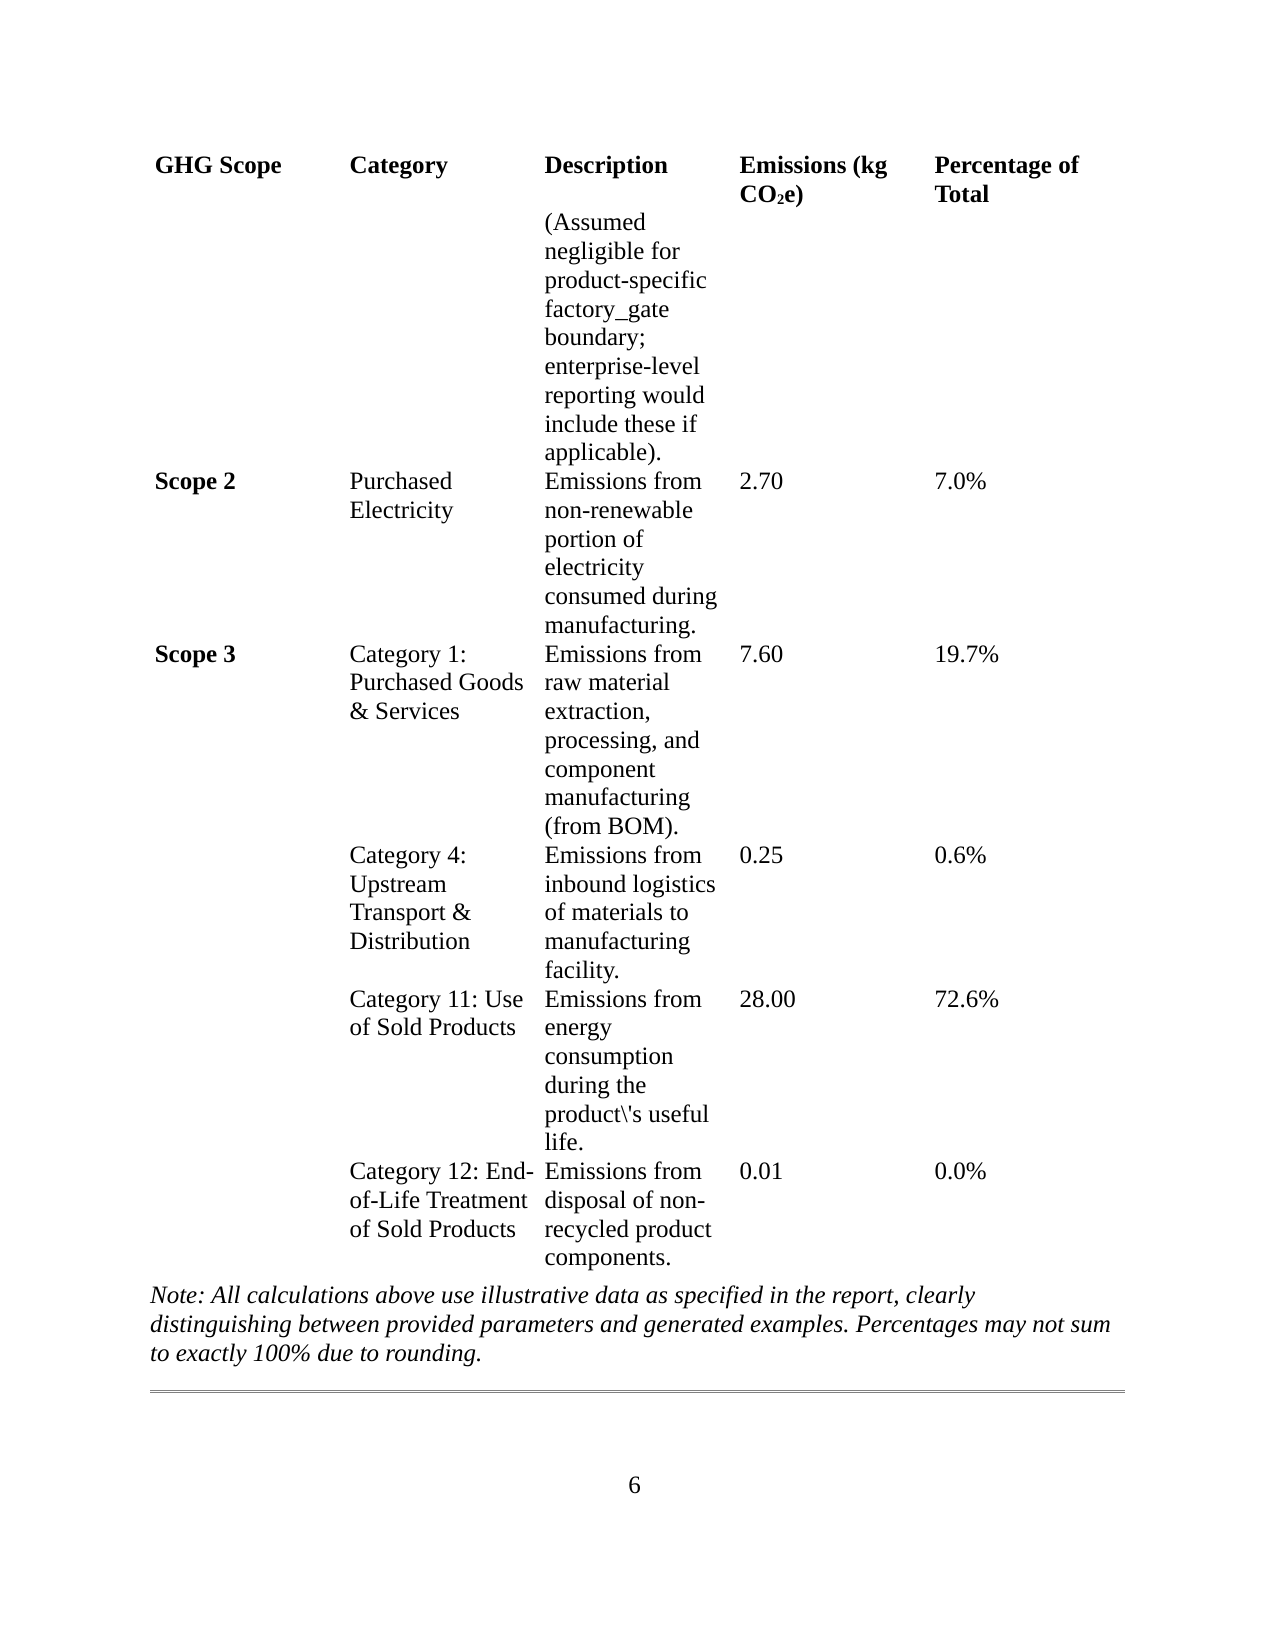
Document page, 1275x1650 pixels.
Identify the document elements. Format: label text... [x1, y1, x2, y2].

table_cell 28.00 [735, 984, 930, 1156]
table_cell 72.6% [930, 984, 1125, 1156]
table_cell Scope 3 [150, 639, 345, 1271]
table_cell [930, 208, 1125, 466]
table_cell Emissions from non-renewable portion of electricity consumed during manufacturing. [540, 466, 735, 639]
table_cell Emissions from energy consumption during the product\'s useful life. [540, 984, 735, 1156]
table_header Description [540, 150, 735, 207]
table_cell [735, 208, 930, 466]
table_cell Emissions from raw material extraction, processing, and component manufacturing (from BOM). [540, 639, 735, 840]
table_cell 7.0% [930, 466, 1125, 639]
table_header GHG Scope [150, 150, 345, 207]
table_cell Category 1: Purchased Goods & Services [345, 639, 540, 840]
table_cell 2.70 [735, 466, 930, 639]
table_cell 0.0% [930, 1156, 1125, 1271]
table_cell Emissions from disposal of non-recycled product components. [540, 1156, 735, 1271]
table_cell 19.7% [930, 639, 1125, 840]
table_cell Purchased Electricity [345, 466, 540, 639]
table_cell 0.6% [930, 840, 1125, 984]
table_cell 7.60 [735, 639, 930, 840]
table_cell 0.01 [735, 1156, 930, 1271]
table_cell Category 12: End-of-Life Treatment of Sold Products [345, 1156, 540, 1271]
table_cell Scope 2 [150, 466, 345, 639]
text Note: All calculations above use illustrative data as specified in the report, clearly distinguishing between provided parameters and generated examples. Percentages may not sum to exactly 100% due to rounding. [150, 1280, 1125, 1366]
table_header Category [345, 150, 540, 207]
table_cell Category 11: Use of Sold Products [345, 984, 540, 1156]
table_cell [150, 208, 345, 466]
table_cell (Assumed negligible for product-specific factory_gate boundary; enterprise-level reporting would include these if applicable). [540, 208, 735, 466]
table_cell Category 4: Upstream Transport & Distribution [345, 840, 540, 984]
table_cell [345, 208, 540, 466]
table_header Percentage of Total [930, 150, 1125, 207]
table_cell Emissions from inbound logistics of materials to manufacturing facility. [540, 840, 735, 984]
table_cell 0.25 [735, 840, 930, 984]
table_header Emissions (kg CO2e) [735, 150, 930, 207]
